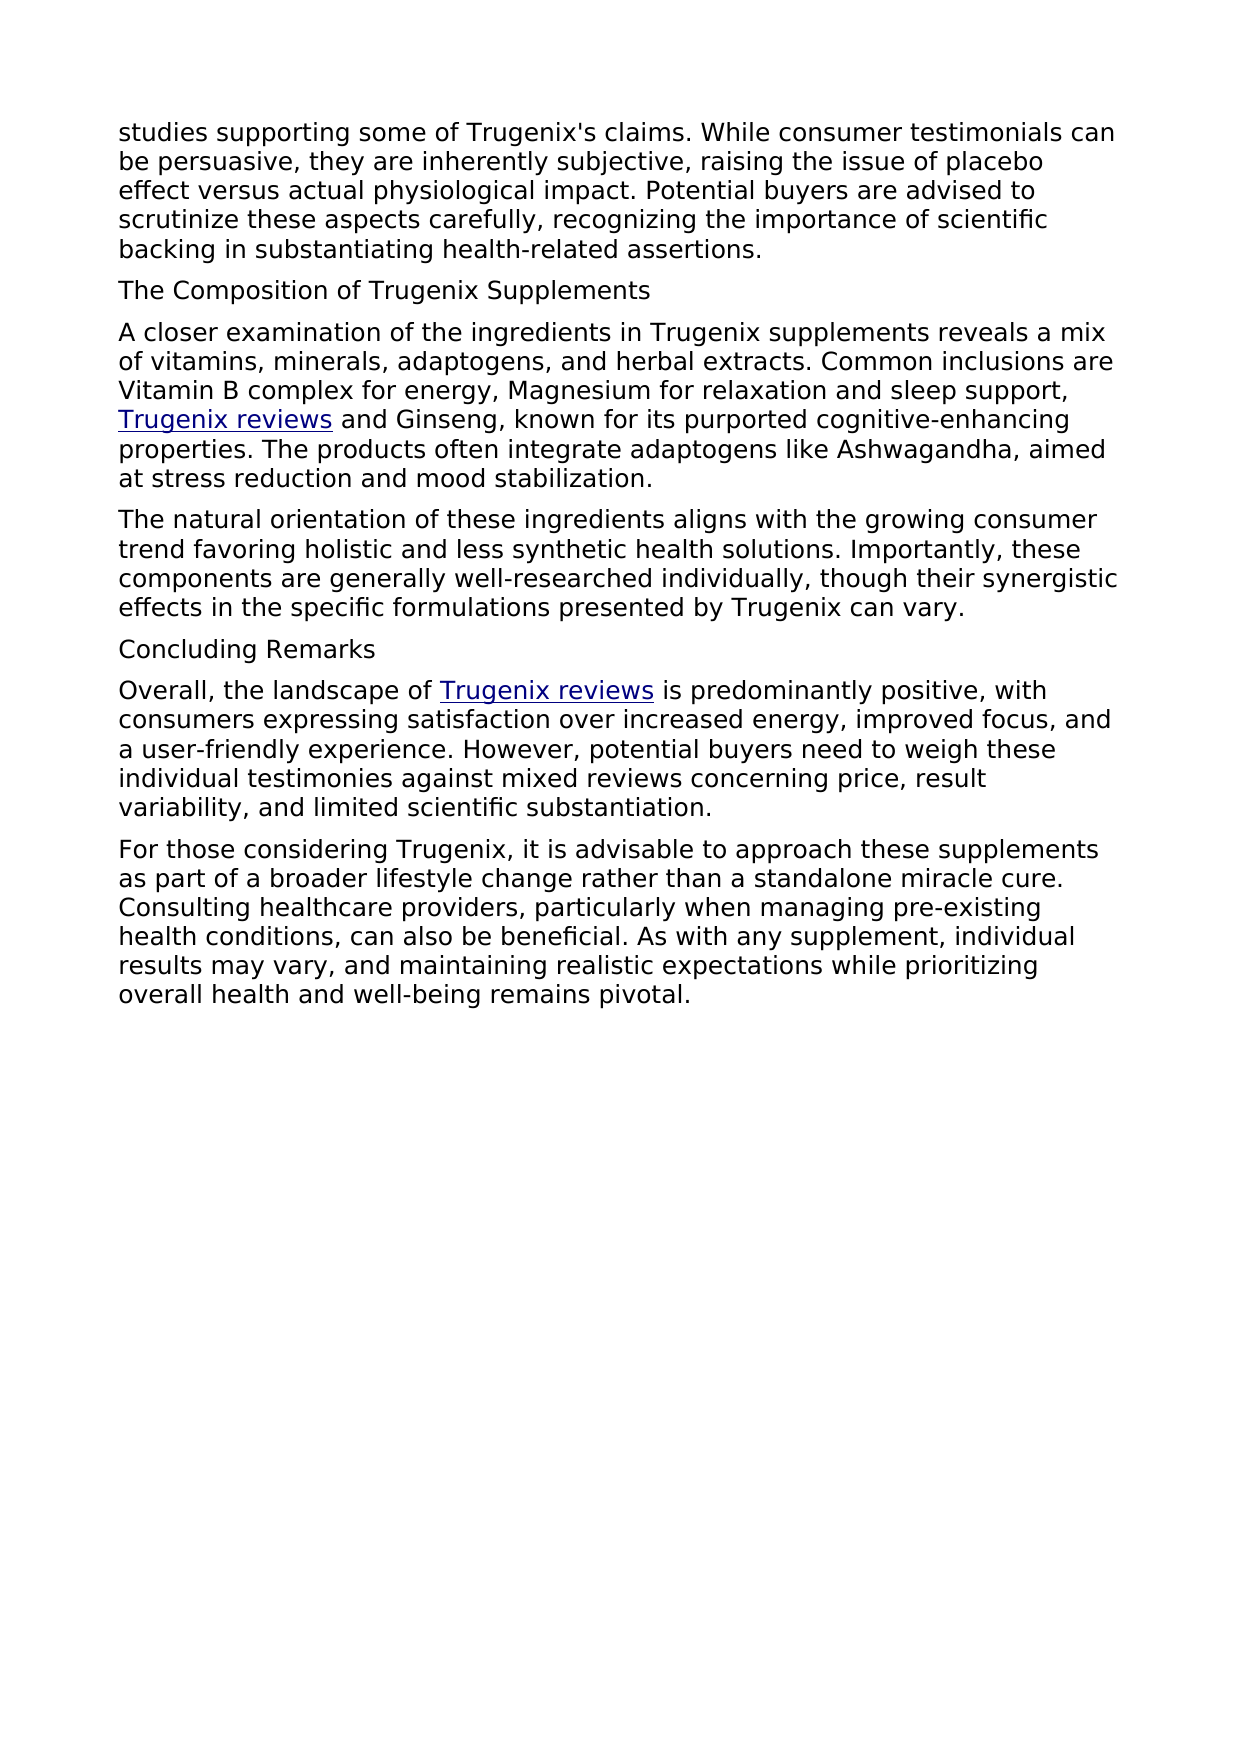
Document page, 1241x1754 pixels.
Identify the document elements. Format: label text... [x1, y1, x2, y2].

text Concluding Remarks [118, 635, 1122, 664]
text studies supporting some of Trugenix's claims. While consumer testimonials can be persuasive, they are inherently subjective, raising the issue of placebo effect versus actual physiological impact. Potential buyers are advised to scrutinize these aspects carefully, recognizing the importance of scientific backing in substantiating health-related assertions. [118, 118, 1122, 264]
text For those considering Trugenix, it is advisable to approach these supplements as part of a broader lifestyle change rather than a standalone miracle cure. Consulting healthcare providers, particularly when managing pre-existing health conditions, can also be beneficial. As with any supplement, individual results may vary, and maintaining realistic expectations while prioritizing overall health and well-being remains pivotal. [118, 835, 1122, 1010]
text A closer examination of the ingredients in Trugenix supplements reveals a mix of vitamins, minerals, adaptogens, and herbal extracts. Common inclusions are Vitamin B complex for energy, Magnesium for relaxation and sleep support, Trugenix reviews and Ginseng, known for its purported cognitive-enhancing properties. The products often integrate adaptogens like Ashwagandha, aimed at stress reduction and mood stabilization. [118, 318, 1122, 493]
text The Composition of Trugenix Supplements [118, 276, 1122, 306]
text The natural orientation of these ingredients aligns with the growing consumer trend favoring holistic and less synthetic health solutions. Importantly, these components are generally well-researched individually, though their synergistic effects in the specific formulations presented by Trugenix can vary. [118, 506, 1122, 622]
text Overall, the landscape of Trugenix reviews is predominantly positive, with consumers expressing satisfaction over increased energy, improved focus, and a user-friendly experience. However, potential buyers need to weigh these individual testimonies against mixed reviews concerning price, result variability, and limited scientific substantiation. [118, 676, 1122, 822]
